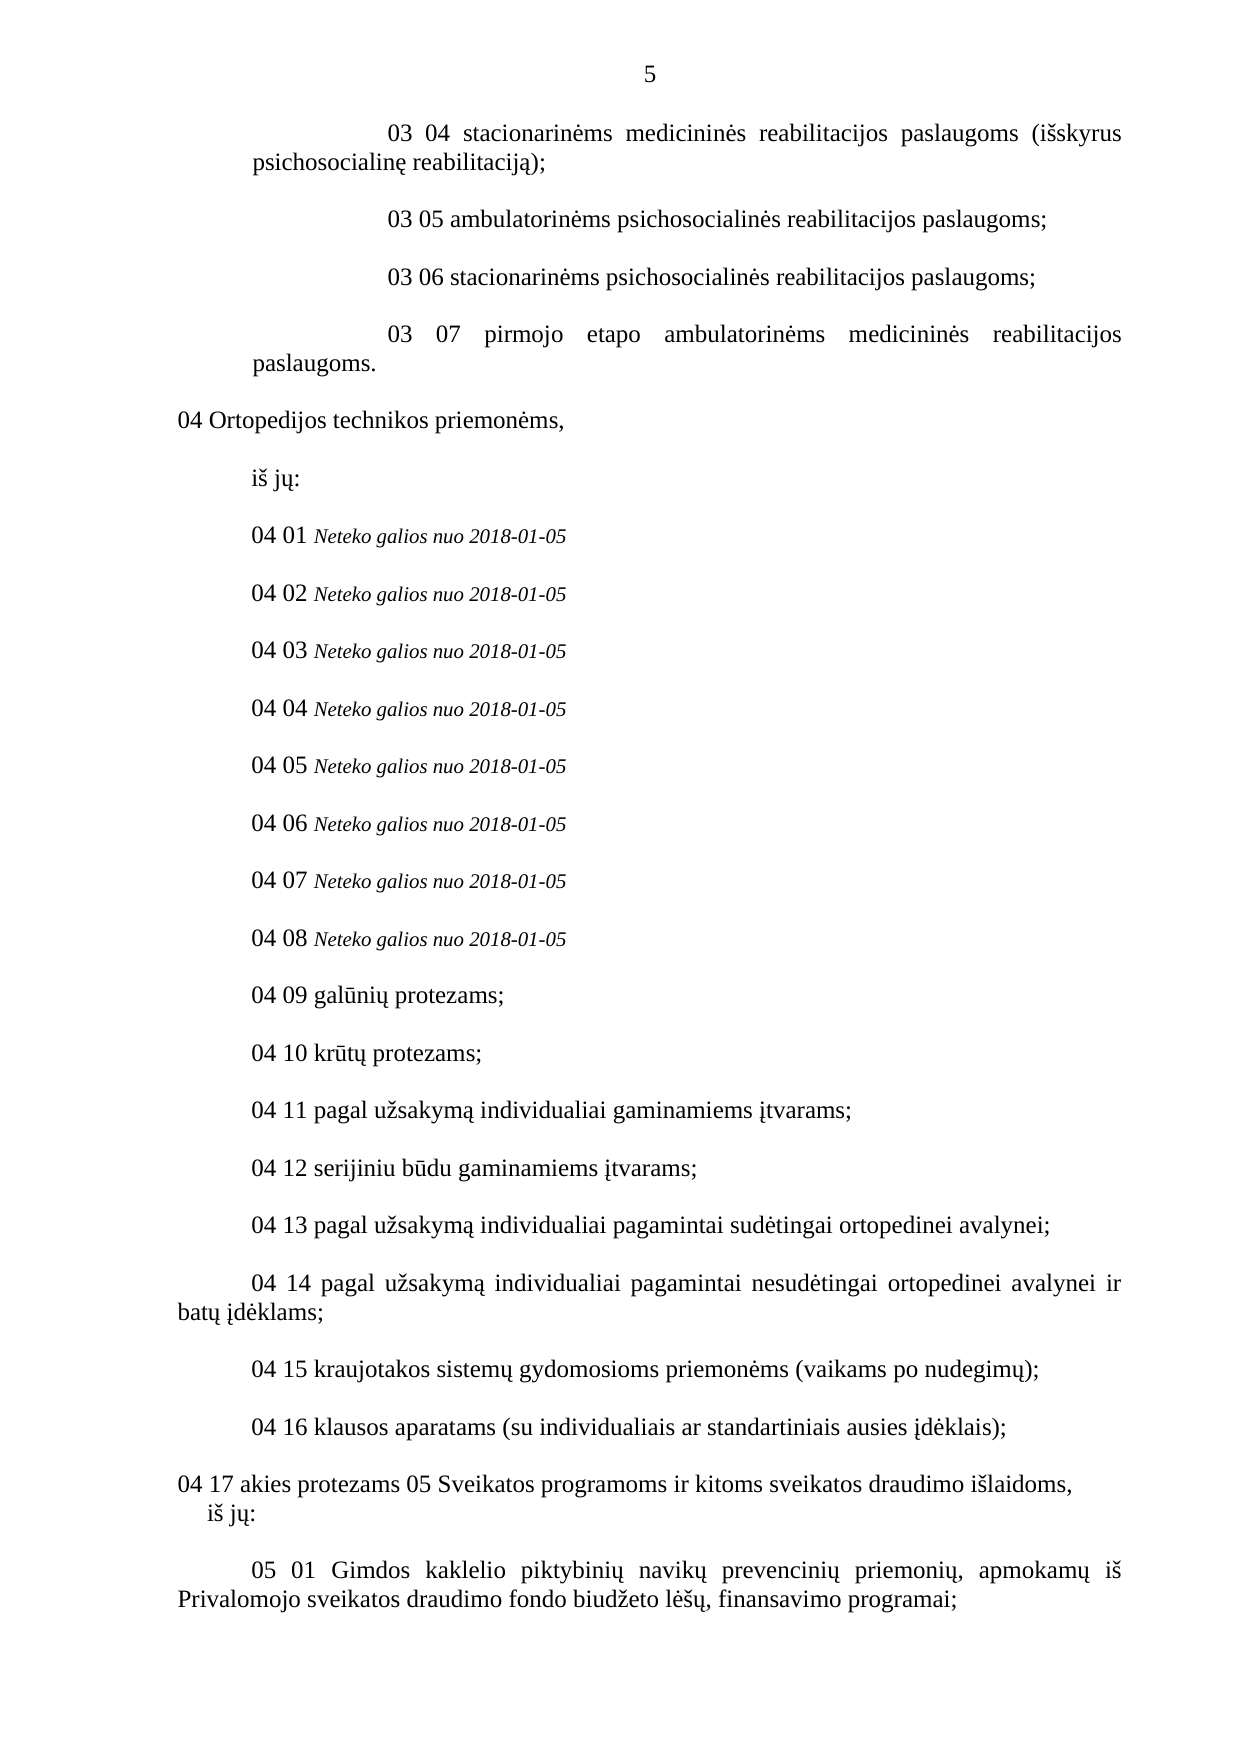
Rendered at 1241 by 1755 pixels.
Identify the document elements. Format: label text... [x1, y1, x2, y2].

text 03 07 pirmojo etapo ambulatorinėms medicininės reabilitacijos paslaugoms. [252, 319, 1122, 377]
text 04 05 Neteko galios nuo 2018-01-05 [251, 751, 1122, 779]
text iš jų: [177, 1498, 1122, 1527]
text 03 06 stacionarinėms psichosocialinės reabilitacijos paslaugoms; [252, 262, 1122, 291]
text iš jų: [177, 463, 1122, 492]
text 04 10 krūtų protezams; [177, 1038, 1122, 1067]
text 04 14 pagal užsakymą individualiai pagamintai nesudėtingai ortopedinei avalynei ir batų įdėklams; [177, 1268, 1122, 1326]
text 04 08 Neteko galios nuo 2018-01-05 [177, 923, 1122, 952]
text 04 06 Neteko galios nuo 2018-01-05 [251, 808, 1122, 837]
text 03 04 stacionarinėms medicininės reabilitacijos paslaugoms (išskyrus psichosocialinę reabilitaciją); [252, 118, 1122, 176]
text 04 02 Neteko galios nuo 2018-01-05 [251, 578, 1122, 607]
text 04 17 akies protezams 05 Sveikatos programoms ir kitoms sveikatos draudimo išlaidoms, [177, 1469, 1122, 1498]
text 03 05 ambulatorinėms psichosocialinės reabilitacijos paslaugoms; [252, 204, 1122, 233]
text 04 03 Neteko galios nuo 2018-01-05 [251, 636, 1122, 664]
text 04 12 serijiniu būdu gaminamiems įtvarams; [177, 1153, 1122, 1182]
text 04 15 kraujotakos sistemų gydomosioms priemonėms (vaikams po nudegimų); [177, 1354, 1122, 1383]
text 05 01 Gimdos kaklelio piktybinių navikų prevencinių priemonių, apmokamų iš Privalomojo sveikatos draudimo fondo biudžeto lėšų, finansavimo programai; [177, 1556, 1122, 1613]
text 04 16 klausos aparatams (su individualiais ar standartiniais ausies įdėklais); [177, 1412, 1122, 1441]
text 04 11 pagal užsakymą individualiai gaminamiems įtvarams; [177, 1096, 1122, 1124]
text 04 09 galūnių protezams; [177, 981, 1122, 1009]
text 04 01 Neteko galios nuo 2018-01-05 [251, 521, 1122, 549]
text 04 07 Neteko galios nuo 2018-01-05 [251, 866, 1122, 894]
text 04 04 Neteko galios nuo 2018-01-05 [251, 693, 1122, 722]
text 04 13 pagal užsakymą individualiai pagamintai sudėtingai ortopedinei avalynei; [177, 1211, 1122, 1239]
text 04 Ortopedijos technikos priemonėms, [177, 406, 1122, 434]
